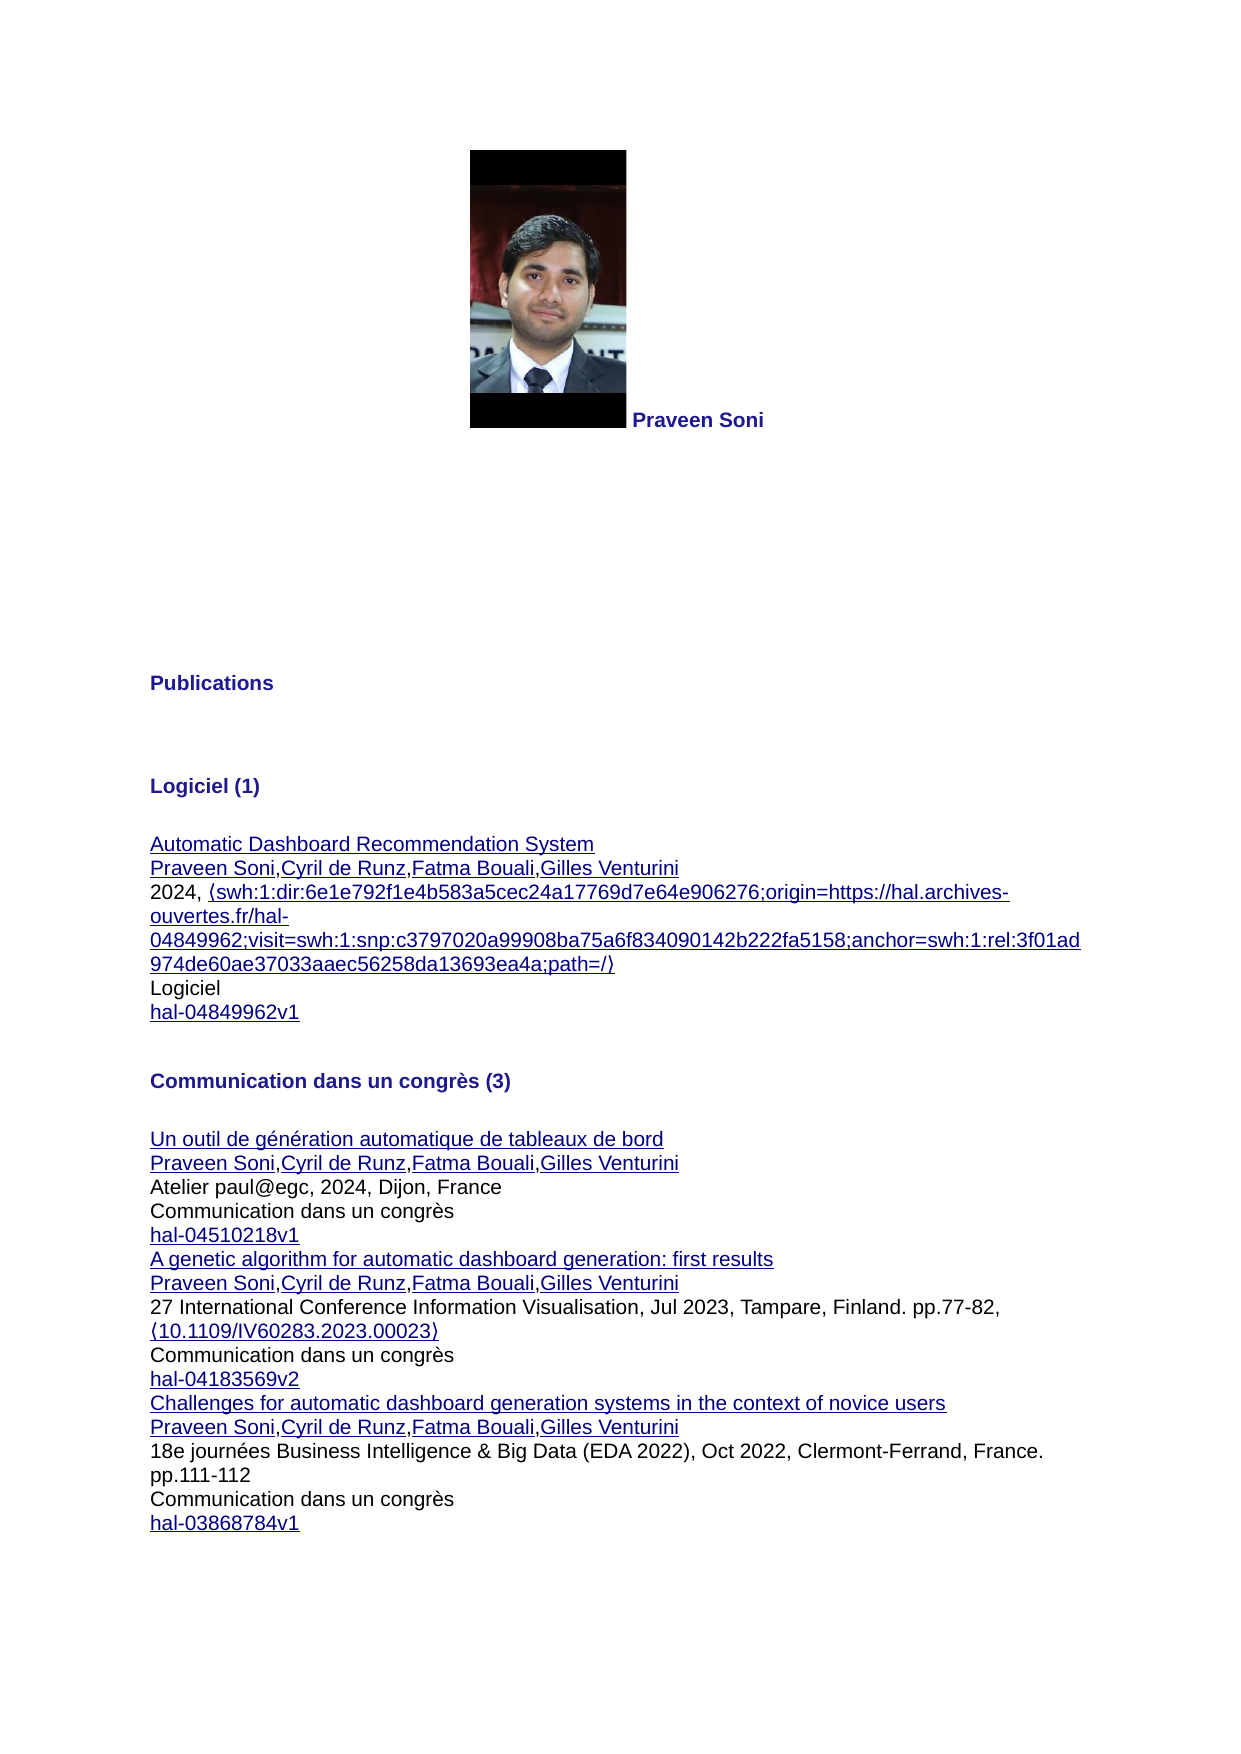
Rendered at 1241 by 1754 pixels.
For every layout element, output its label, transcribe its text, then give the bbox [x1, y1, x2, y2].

table_header Un outil de génération automatique de tableaux de bord Praveen Soni,Cyril de Runz,Fatma Bouali,Gilles Venturini Atelier paul@egc, 2024, Dijon, France Communication dans un congrès hal-04510218v1 [150, 1127, 1090, 1247]
subtitle Praveen Soni [150, 150, 1090, 432]
table_header Automatic Dashboard Recommendation System Praveen Soni,Cyril de Runz,Fatma Bouali,Gilles Venturini 2024, ⟨swh:1:dir:6e1e792f1e4b583a5cec24a17769d7e64e906276;origin=https://hal.archives-ouvertes.fr/hal-04849962;visit=swh:1:snp:c3797020a99908ba75a6f834090142b222fa5158;anchor=swh:1:rel:3f01ad974de60ae37033aaec56258da13693ea4a;path=/⟩ Logiciel hal-04849962v1 [150, 832, 1090, 1024]
subtitle Communication dans un congrès (3) [150, 1069, 1090, 1093]
table_cell A genetic algorithm for automatic dashboard generation: first results Praveen Soni,Cyril de Runz,Fatma Bouali,Gilles Venturini 27 International Conference Information Visualisation, Jul 2023, Tampare, Finland. pp.77-82, ⟨10.1109/IV60283.2023.00023⟩ Communication dans un congrès hal-04183569v2 [150, 1247, 1090, 1391]
picture [470, 150, 627, 428]
subtitle Publications [150, 671, 1090, 695]
table_cell Challenges for automatic dashboard generation systems in the context of novice users Praveen Soni,Cyril de Runz,Fatma Bouali,Gilles Venturini 18e journées Business Intelligence & Big Data (EDA 2022), Oct 2022, Clermont-Ferrand, France. pp.111-112 Communication dans un congrès hal-03868784v1 [150, 1391, 1090, 1534]
subtitle Logiciel (1) [150, 774, 1090, 798]
